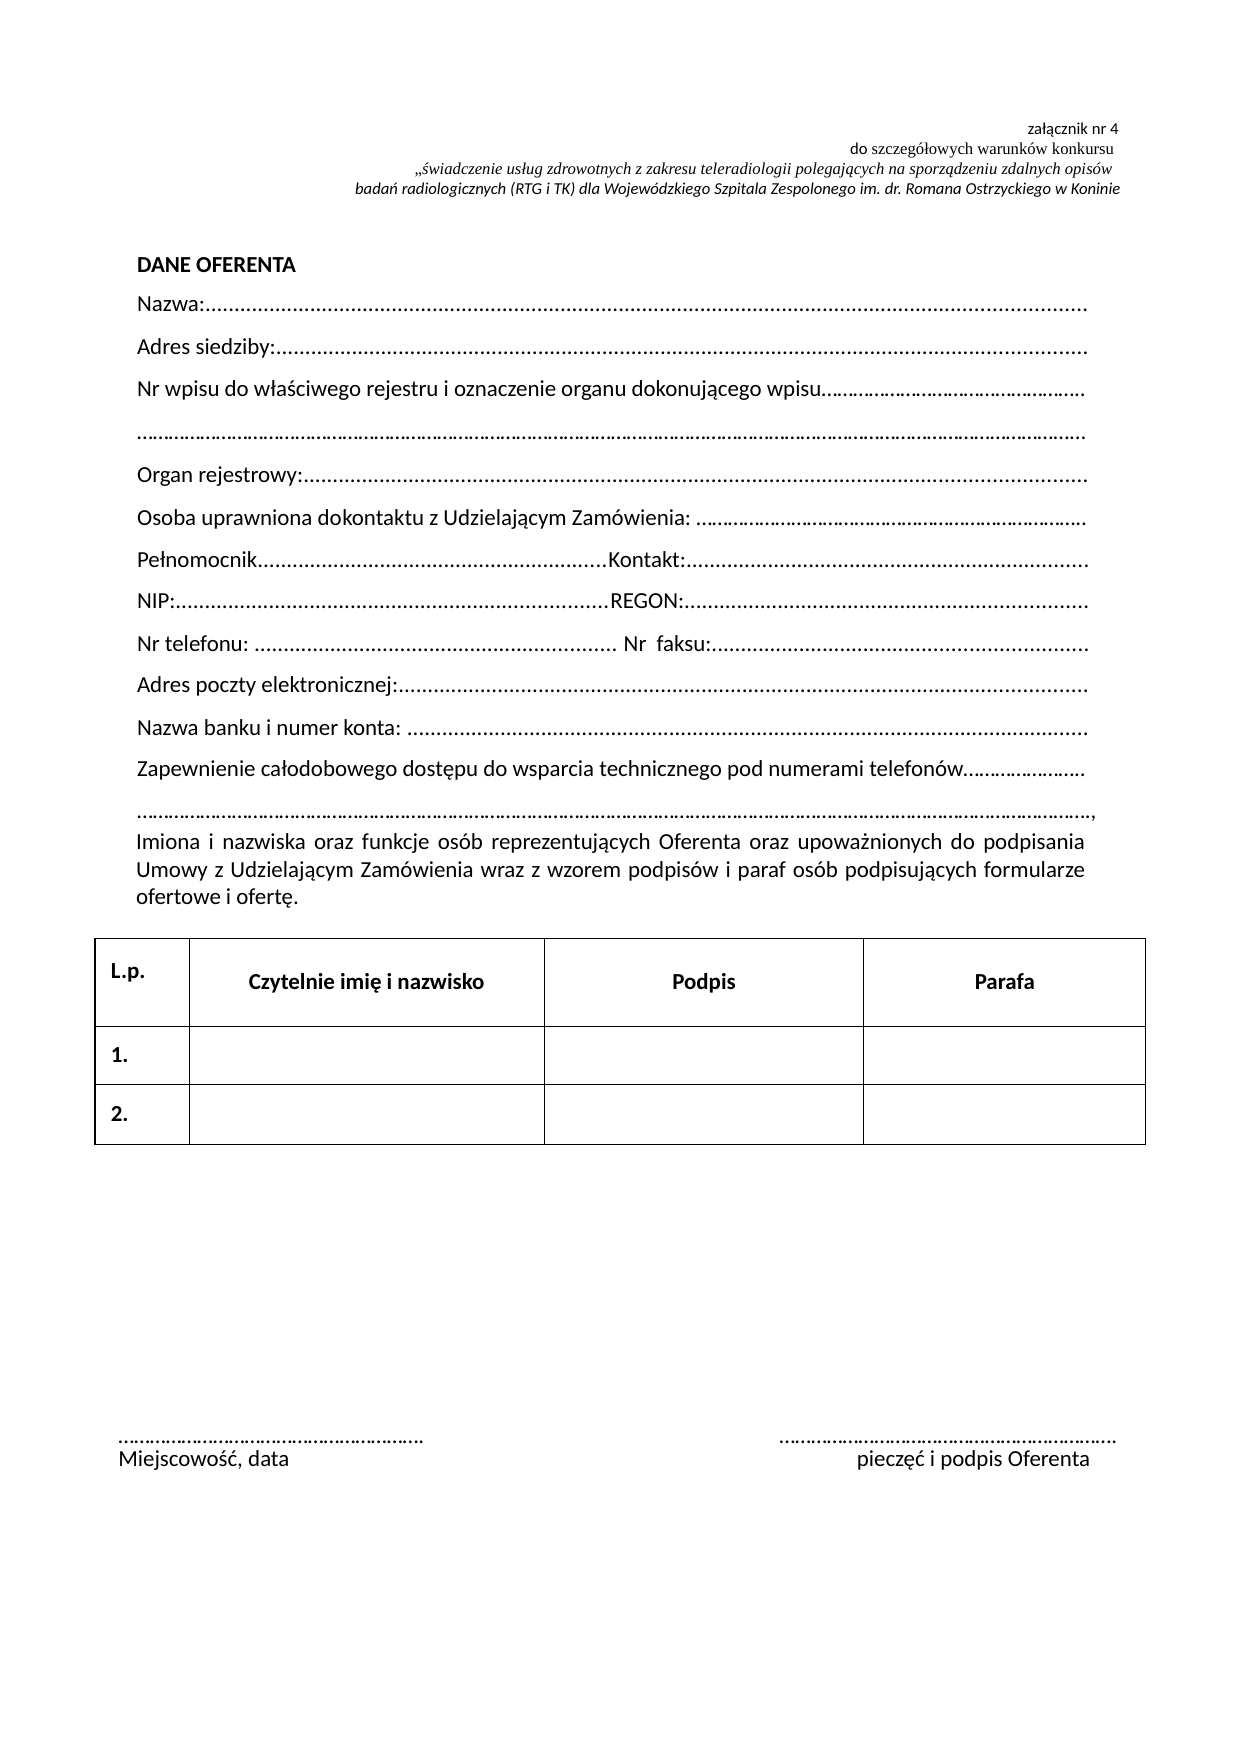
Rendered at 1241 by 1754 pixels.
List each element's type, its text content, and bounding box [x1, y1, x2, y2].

text załącznik nr 4 [118, 118, 1122, 138]
text Adres siedziby: [137, 320, 1122, 363]
text Nazwa banku i numer konta: [137, 701, 1122, 743]
text „świadczenie usług zdrowotnych z zakresu teleradiologii polegających na sporządzeniu zdalnych opisów [118, 159, 1122, 178]
table_cell 1. [96, 1027, 189, 1084]
table_header Czytelnie imię i nazwisko [190, 939, 544, 1026]
text DANE OFERENTA [137, 254, 1122, 277]
text Miejscowość, data pieczęć i podpis Oferenta [118, 1448, 1122, 1471]
text Adres poczty elektronicznej: [137, 659, 1122, 701]
text …………………………………………………. ………………………………………………………. [118, 1425, 1122, 1448]
text Osoba uprawniona do kontaktu z Udzielającym Zamówienia: ……………………………………………………………….. [137, 491, 1122, 533]
table_cell [545, 1085, 863, 1143]
text Nr wpisu do właściwego rejestru i oznaczenie organu dokonującego wpisu………………………………………….. ……………………………………………………………………………………………………………………………………………………………... [137, 363, 1122, 448]
text do szczegółowych warunków konkursu [118, 138, 1122, 159]
table_header L.p. [96, 939, 189, 1026]
table_cell [864, 1085, 1145, 1143]
text ………………………………………………………………………………………………………………………………………………………………., [137, 785, 1122, 827]
text Pełnomocnik Kontakt: [137, 533, 1122, 575]
table_cell [864, 1027, 1145, 1084]
table_cell [190, 1027, 544, 1084]
table_cell [545, 1027, 863, 1084]
text badań radiologicznych (RTG i TK) dla Wojewódzkiego Szpitala Zespolonego im. dr. Romana Ostrzyckiego w Koninie [118, 178, 1122, 198]
table_cell 2. [96, 1085, 189, 1143]
text Imiona i nazwiska oraz funkcje osób reprezentujących Oferenta oraz upoważnionych do podpisania Umowy z Udzielającym Zamówienia wraz z wzorem podpisów i paraf osób podpisujących formularze ofertowe i ofertę. [136, 827, 1087, 910]
table_cell [190, 1085, 544, 1143]
table_header Parafa [864, 939, 1145, 1026]
text Nazwa: [137, 277, 1122, 320]
text Organ rejestrowy: [137, 448, 1122, 491]
table_header Podpis [545, 939, 863, 1026]
text Zapewnienie całodobowego dostępu do wsparcia technicznego pod numerami telefonów………………….. [137, 743, 1122, 785]
text NIP: REGON: [137, 575, 1122, 617]
text Nr telefonu: Nr faksu: [137, 617, 1122, 659]
